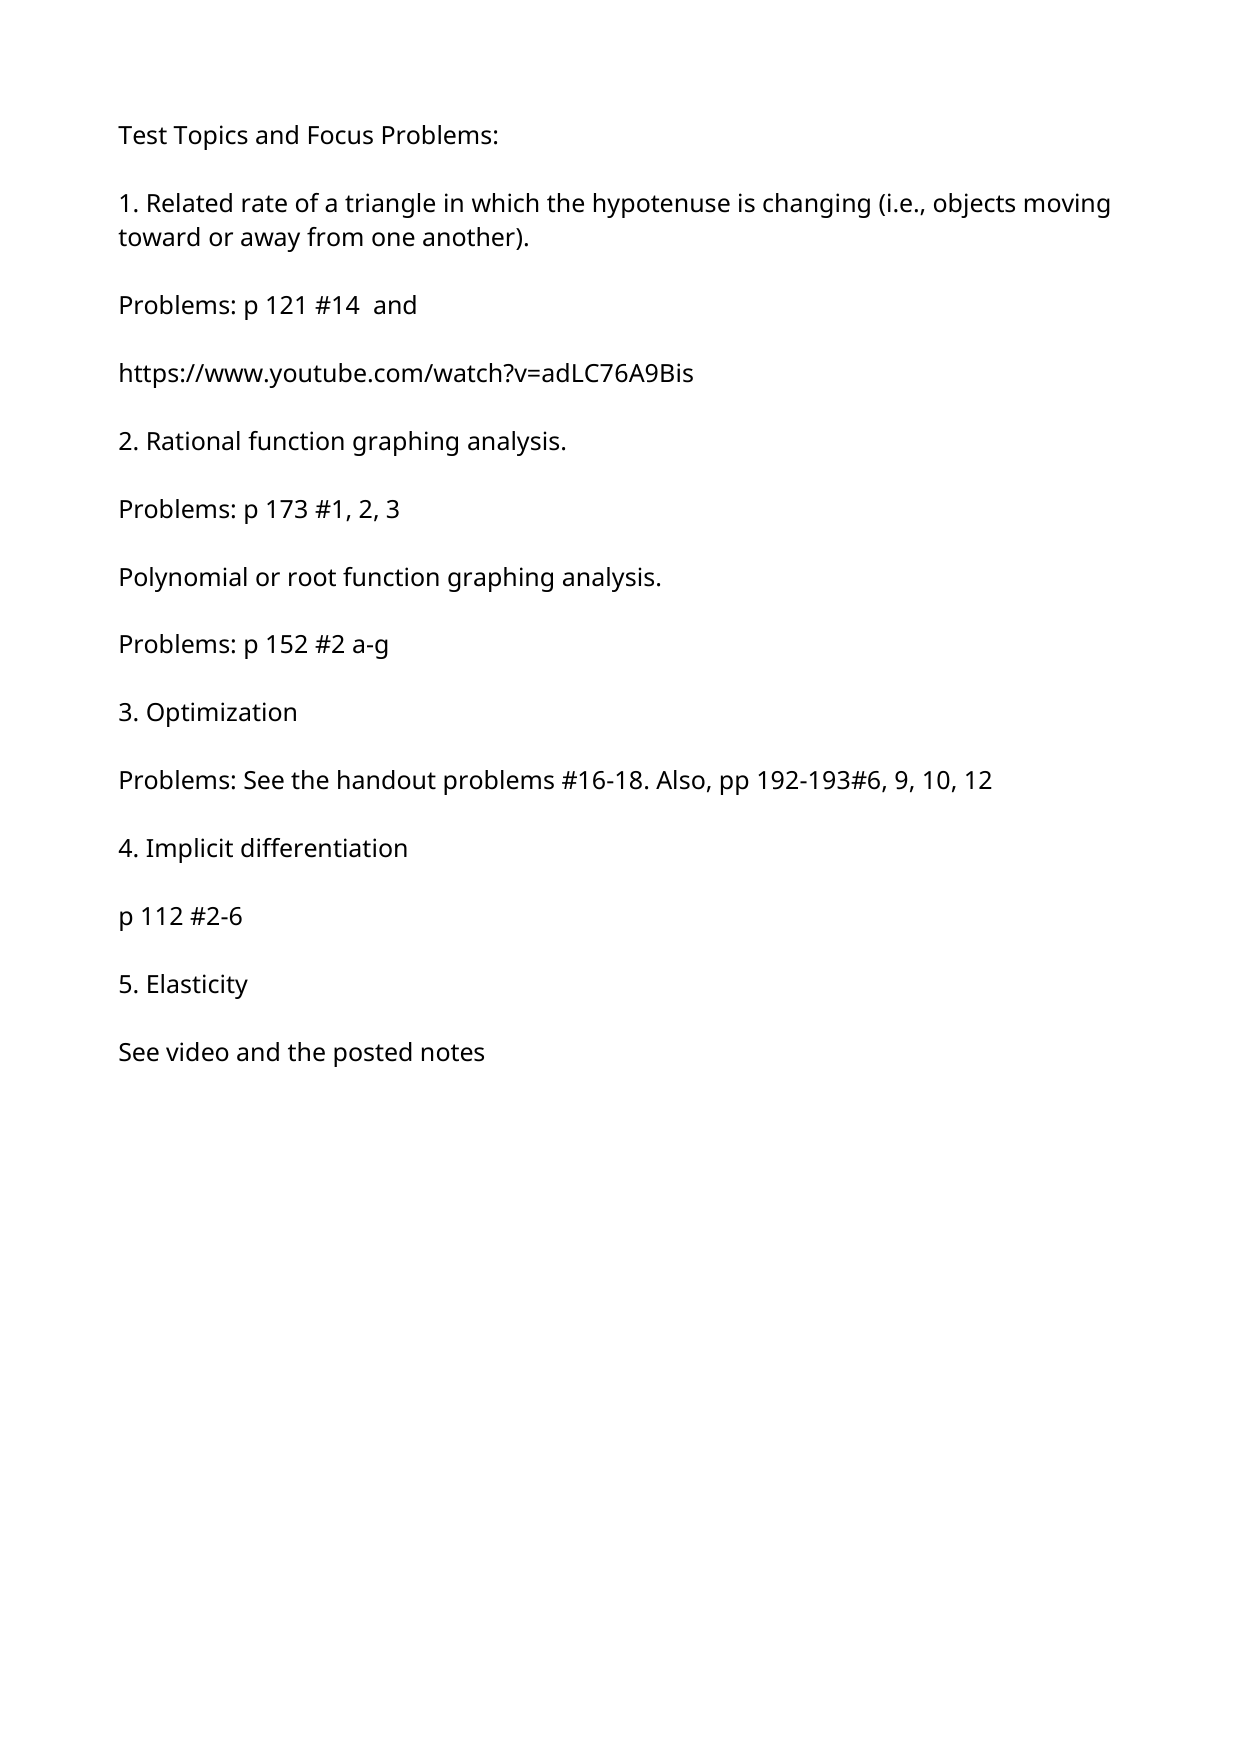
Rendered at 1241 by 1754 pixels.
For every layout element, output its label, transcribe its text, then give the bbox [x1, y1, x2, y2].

text Problems: p 152 #2 a-g [118, 627, 1122, 661]
text Polynomial or root function graphing analysis. [118, 559, 1122, 593]
text 1. Related rate of a triangle in which the hypotenuse is changing (i.e., objects moving toward or away from one another). [118, 186, 1122, 254]
text Problems: See the handout problems #16-18. Also, pp 192-193#6, 9, 10, 12 [118, 763, 1122, 797]
text Problems: p 173 #1, 2, 3 [118, 492, 1122, 526]
text Problems: p 121 #14 and [118, 288, 1122, 322]
text 5. Elasticity [118, 967, 1122, 1001]
text Test Topics and Focus Problems: [118, 118, 1122, 152]
text See video and the posted notes [118, 1035, 1122, 1069]
text p 112 #2-6 [118, 899, 1122, 933]
text 2. Rational function graphing analysis. [118, 424, 1122, 458]
text https://www.youtube.com/watch?v=adLC76A9Bis [118, 356, 1122, 390]
text 4. Implicit differentiation [118, 831, 1122, 865]
text 3. Optimization [118, 695, 1122, 729]
